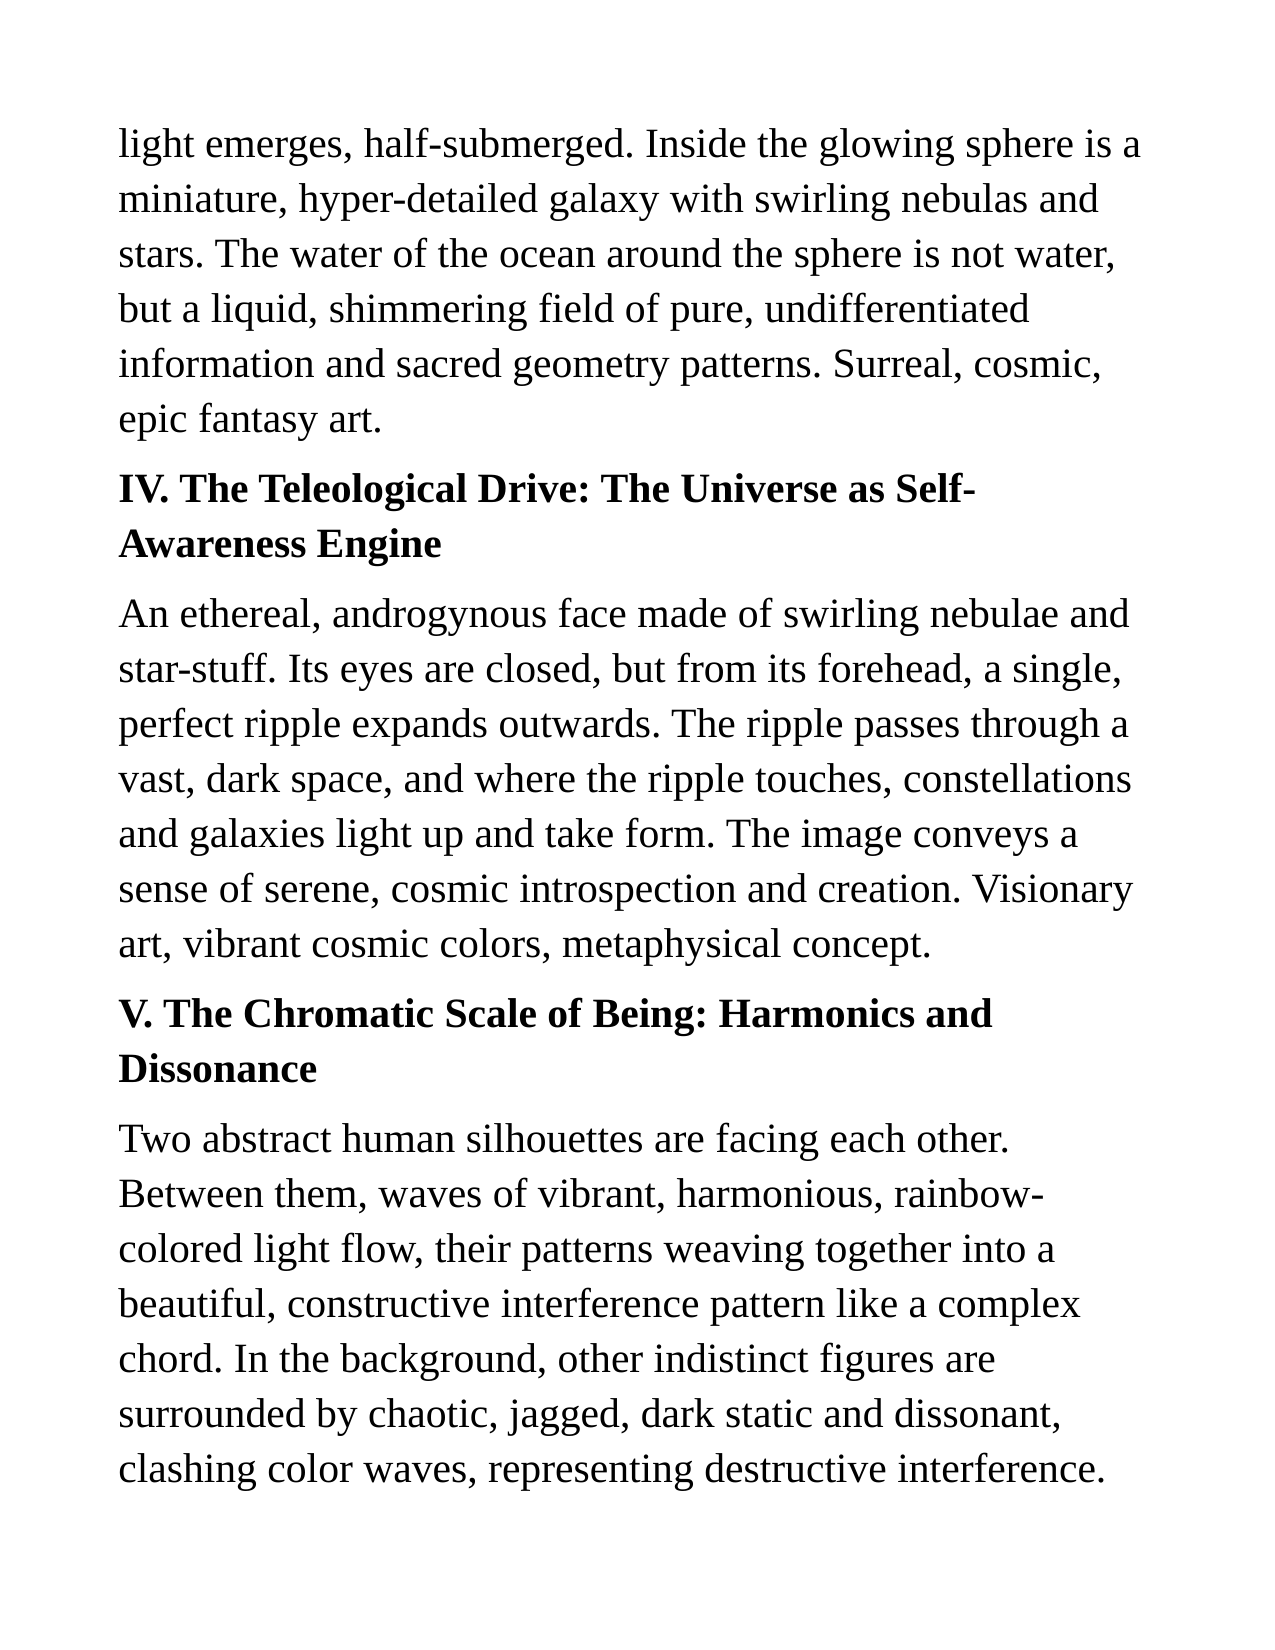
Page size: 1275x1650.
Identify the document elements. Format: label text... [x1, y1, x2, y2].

text V. The Chromatic Scale of Being: Harmonics and Dissonance [118, 988, 1157, 1091]
text Two abstract human silhouettes are facing each other. Between them, waves of vibrant, harmonious, rainbow-colored light flow, their patterns weaving together into a beautiful, constructive interference pattern like a complex chord. In the background, other indistinct figures are surrounded by chaotic, jagged, dark static and dissonant, clashing color waves, representing destructive interference. [118, 1113, 1157, 1492]
text An ethereal, androgynous face made of swirling nebulae and star-stuff. Its eyes are closed, but from its forehead, a single, perfect ripple expands outwards. The ripple passes through a vast, dark space, and where the ripple touches, constellations and galaxies light up and take form. The image conveys a sense of serene, cosmic introspection and creation. Visionary art, vibrant cosmic colors, metaphysical concept. [118, 588, 1157, 967]
text IV. The Teleological Drive: The Universe as Self-Awareness Engine [118, 463, 1157, 566]
text light emerges, half-submerged. Inside the glowing sphere is a miniature, hyper-detailed galaxy with swirling nebulas and stars. The water of the ocean around the sphere is not water, but a liquid, shimmering field of pure, undifferentiated information and sacred geometry patterns. Surreal, cosmic, epic fantasy art. [118, 118, 1157, 442]
